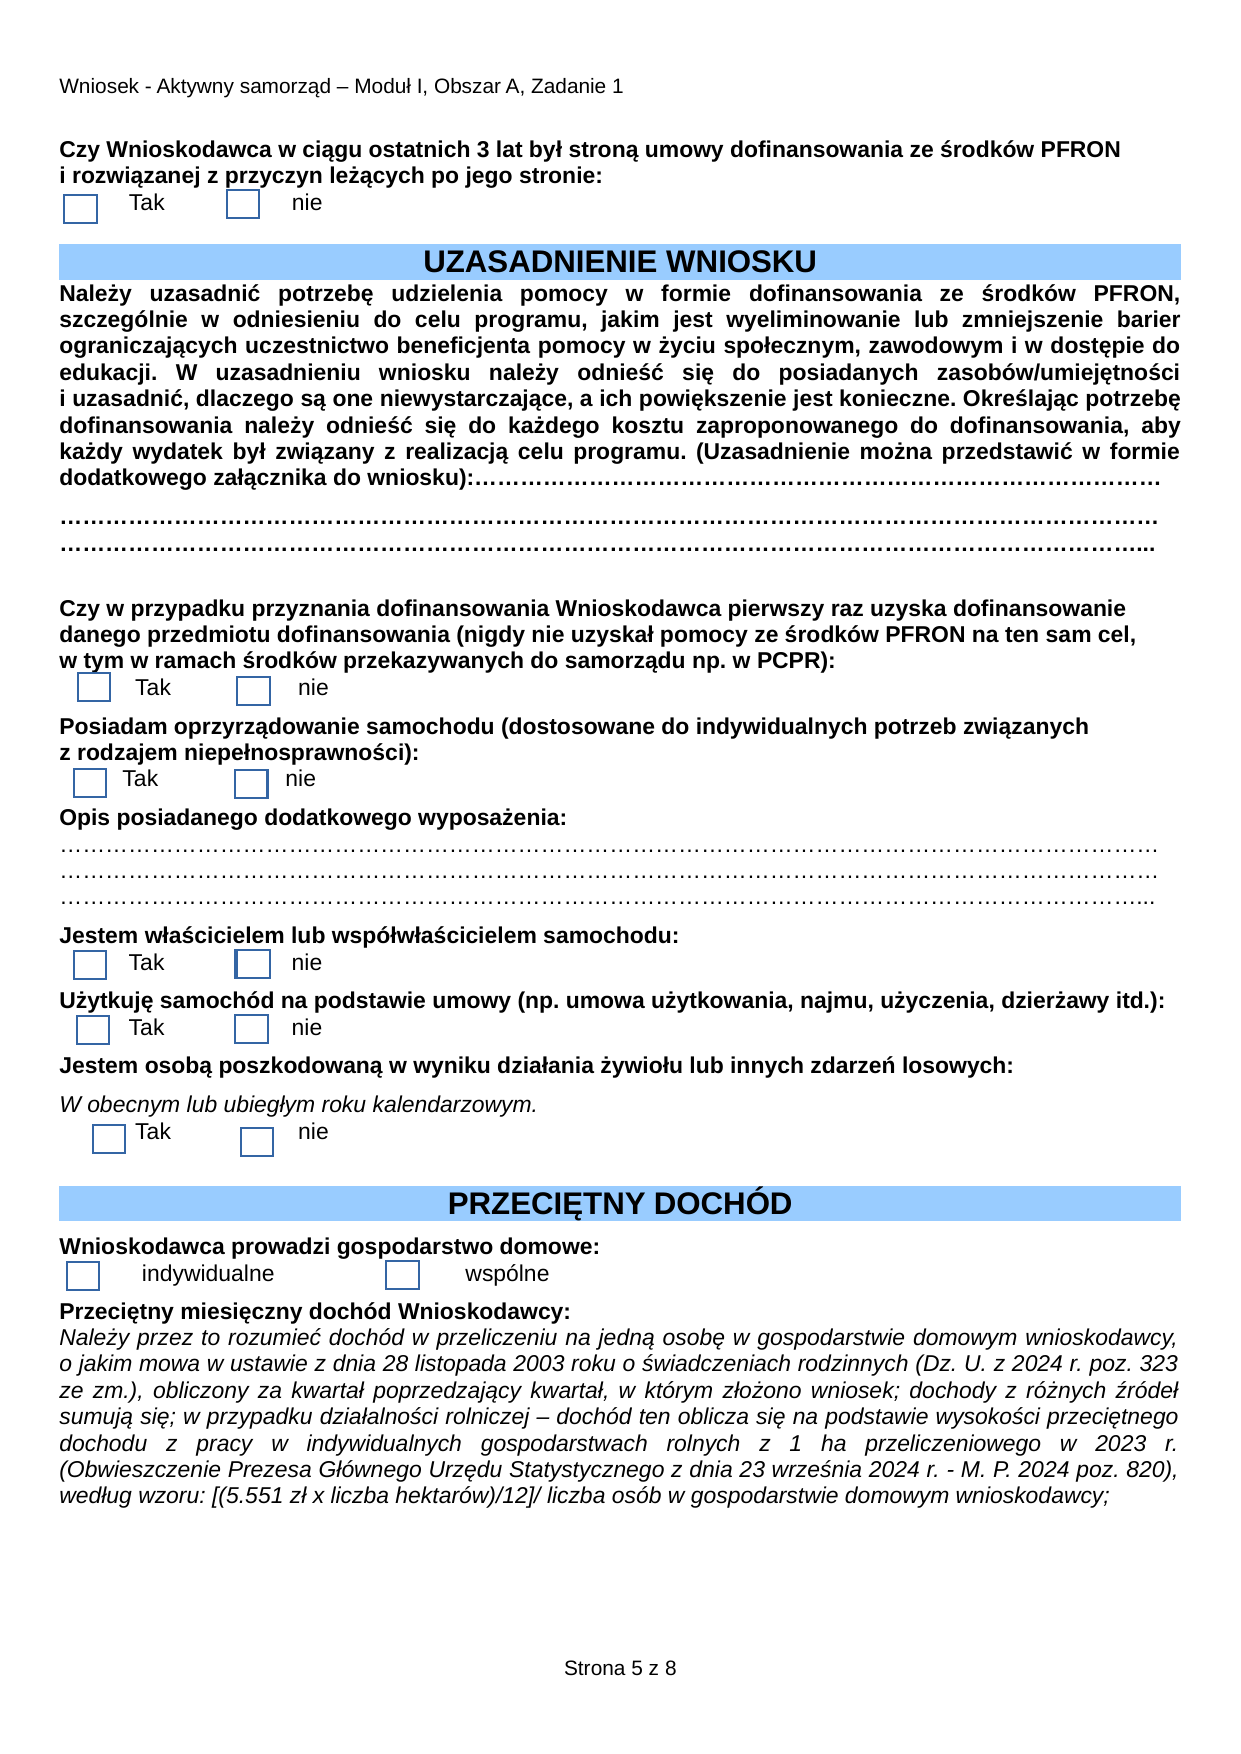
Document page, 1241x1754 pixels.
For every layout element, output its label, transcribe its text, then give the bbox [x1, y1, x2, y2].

text indywidualne wspólne [59, 1259, 1181, 1286]
text Jestem właścicielem lub współwłaścicielem samochodu: Tak nie [59, 922, 1181, 975]
text Opis posiadanego dodatkowego wyposażenia: ……………………………………………………………………………………………………………………………………………………………………………………………………………………………………………………………………………………………………………………………………………………………………………………………... [59, 804, 1181, 909]
text Tak nie [59, 1118, 1181, 1144]
text W obecnym lub ubiegłym roku kalendarzowym. [59, 1091, 1181, 1118]
text Należy przez to rozumieć dochód w przeliczeniu na jedną osobę w gospodarstwie domowym wnioskodawcy, o jakim mowa w ustawie z dnia 28 listopada 2003 roku o świadczeniach rodzinnych (Dz. U. z 2024 r. poz. 323 ze zm.), obliczony za kwartał poprzedzający kwartał, w którym złożono wniosek; dochody z różnych źródeł sumują się; w przypadku działalności rolniczej – dochód ten oblicza się na podstawie wysokości przeciętnego dochodu z pracy w indywidualnych gospodarstwach rolnych z 1 ha przeliczeniowego w 2023 r. (Obwieszczenie Prezesa Głównego Urzędu Statystycznego z dnia 23 września 2024 r. - M. P. 2024 poz. 820), według wzoru: [(5.551 zł x liczba hektarów)/12]/ liczba osób w gospodarstwie domowym wnioskodawcy; [59, 1324, 1181, 1508]
subtitle UZASADNIENIE WNIOSKU [59, 244, 1181, 280]
text Przeciętny miesięczny dochód Wnioskodawcy: [59, 1298, 1181, 1324]
text Jestem osobą poszkodowaną w wyniku działania żywiołu lub innych zdarzeń losowych: [59, 1052, 1181, 1079]
text Czy Wnioskodawca w ciągu ostatnich 3 lat był stroną umowy dofinansowania ze środków PFRON i rozwiązanej z przyczyn leżących po jego stronie: [59, 136, 1181, 188]
subtitle PRZECIĘTNY DOCHÓD [59, 1186, 1181, 1221]
text Wnioskodawca prowadzi gospodarstwo domowe: [59, 1233, 1181, 1259]
text Tak nie [59, 188, 1181, 215]
text Czy w przypadku przyznania dofinansowania Wnioskodawca pierwszy raz uzyska dofinansowanie danego przedmiotu dofinansowania (nigdy nie uzyskał pomocy ze środków PFRON na ten sam cel, w tym w ramach środków przekazywanych do samorządu np. w PCPR): Tak nie [59, 595, 1181, 700]
text Posiadam oprzyrządowanie samochodu (dostosowane do indywidualnych potrzeb związanych z rodzajem niepełnosprawności): Tak nie [59, 713, 1181, 792]
text ……………………………………………………………………………………………………………………………………………………………………………………………………………………………………………………………... [59, 503, 1181, 582]
text Użytkuję samochód na podstawie umowy (np. umowa użytkowania, najmu, użyczenia, dzierżawy itd.): Tak nie [59, 987, 1181, 1040]
text Należy uzasadnić potrzebę udzielenia pomocy w formie dofinansowania ze środków PFRON, szczególnie w odniesieniu do celu programu, jakim jest wyeliminowanie lub zmniejszenie barier ograniczających uczestnictwo beneficjenta pomocy w życiu społecznym, zawodowym i w dostępie do edukacji. W uzasadnieniu wniosku należy odnieść się do posiadanych zasobów/umiejętności i uzasadnić, dlaczego są one niewystarczające, a ich powiększenie jest konieczne. Określając potrzebę dofinansowania należy odnieść się do każdego kosztu zaproponowanego do dofinansowania, aby każdy wydatek był związany z realizacją celu programu. (Uzasadnienie można przedstawić w formie dodatkowego załącznika do wniosku):……………………………………………………………………………… [59, 280, 1181, 491]
